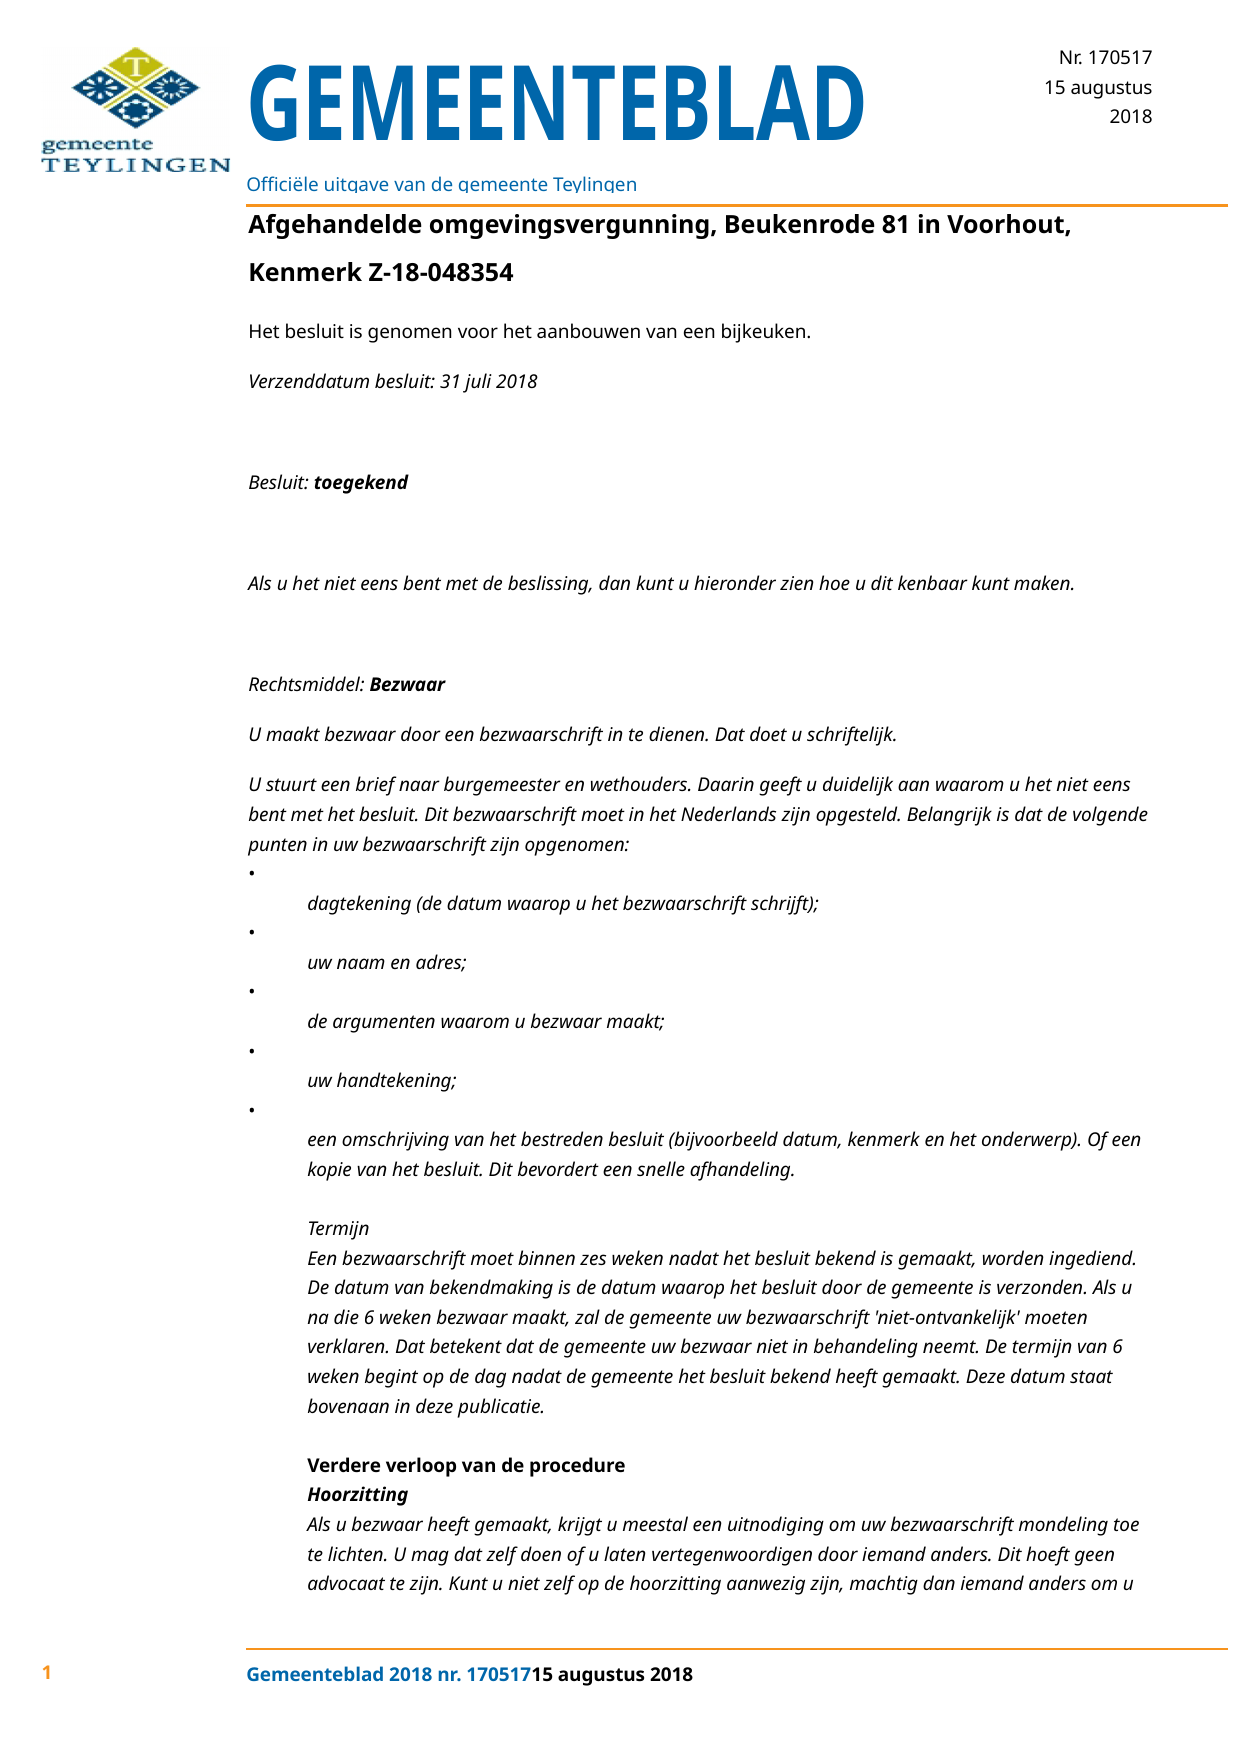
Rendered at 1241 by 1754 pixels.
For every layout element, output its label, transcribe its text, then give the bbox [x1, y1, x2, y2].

list Een bezwaarschrift moet binnen zes weken nadat het besluit bekend is gemaakt, worden ingediend. De datum van bekendmaking is de datum waarop het besluit door de gemeente is verzonden. Als u na die 6 weken bezwaar maakt, zal de gemeente uw bezwaarschrift 'niet-ontvankelijk' moeten verklaren. Dat betekent dat de gemeente uw bezwaar niet in behandeling neemt. De termijn van 6 weken begint op de dag nadat de gemeente het besluit bekend heeft gemaakt. Deze datum staat bovenaan in deze publicatie. [248, 1245, 1152, 1419]
list uw naam en adres; [248, 949, 1152, 975]
list Als u bezwaar heeft gemaakt, krijgt u meestal een uitnodiging om uw bezwaarschrift mondeling toe te lichten. U mag dat zelf doen of u laten vertegenwoordigen door iemand anders. Dit hoeft geen advocaat te zijn. Kunt u niet zelf op de hoorzitting aanwezig zijn, machtig dan iemand anders om u [248, 1511, 1152, 1596]
text Rechtsmiddel: Bezwaar [248, 671, 1152, 697]
text U maakt bezwaar door een bezwaarschrift in te dienen. Dat doet u schriftelijk. [248, 721, 1152, 747]
text Als u het niet eens bent met de beslissing, dan kunt u hieronder zien hoe u dit kenbaar kunt maken. [248, 570, 1152, 596]
list Hoorzitting [248, 1482, 1152, 1507]
text Besluit: toegekend [248, 469, 1152, 495]
list Verdere verloop van de procedure [248, 1452, 1152, 1478]
picture [41, 47, 231, 172]
list uw handtekening; [248, 1067, 1152, 1093]
text Verzenddatum besluit: 31 juli 2018 [248, 368, 1152, 394]
list Termijn [248, 1215, 1152, 1241]
list dagtekening (de datum waarop u het bezwaarschrift schrijft); [248, 890, 1152, 916]
list de argumenten waarom u bezwaar maakt; [248, 1008, 1152, 1034]
list een omschrijving van het bestreden besluit (bijvoorbeeld datum, kenmerk en het onderwerp). Of een kopie van het besluit. Dit bevordert een snelle afhandeling. [248, 1127, 1152, 1182]
text Het besluit is genomen voor het aanbouwen van een bijkeuken. [248, 318, 1152, 344]
text U stuurt een brief naar burgemeester en wethouders. Daarin geeft u duidelijk aan waarom u het niet eens bent met het besluit. Dit bezwaarschrift moet in het Nederlands zijn opgesteld. Belangrijk is dat de volgende punten in uw bezwaarschrift zijn opgenomen: [248, 772, 1152, 857]
text Afgehandelde omgevingsvergunning, Beukenrode 81 in Voorhout, Kenmerk Z-18-048354 [248, 207, 1152, 288]
